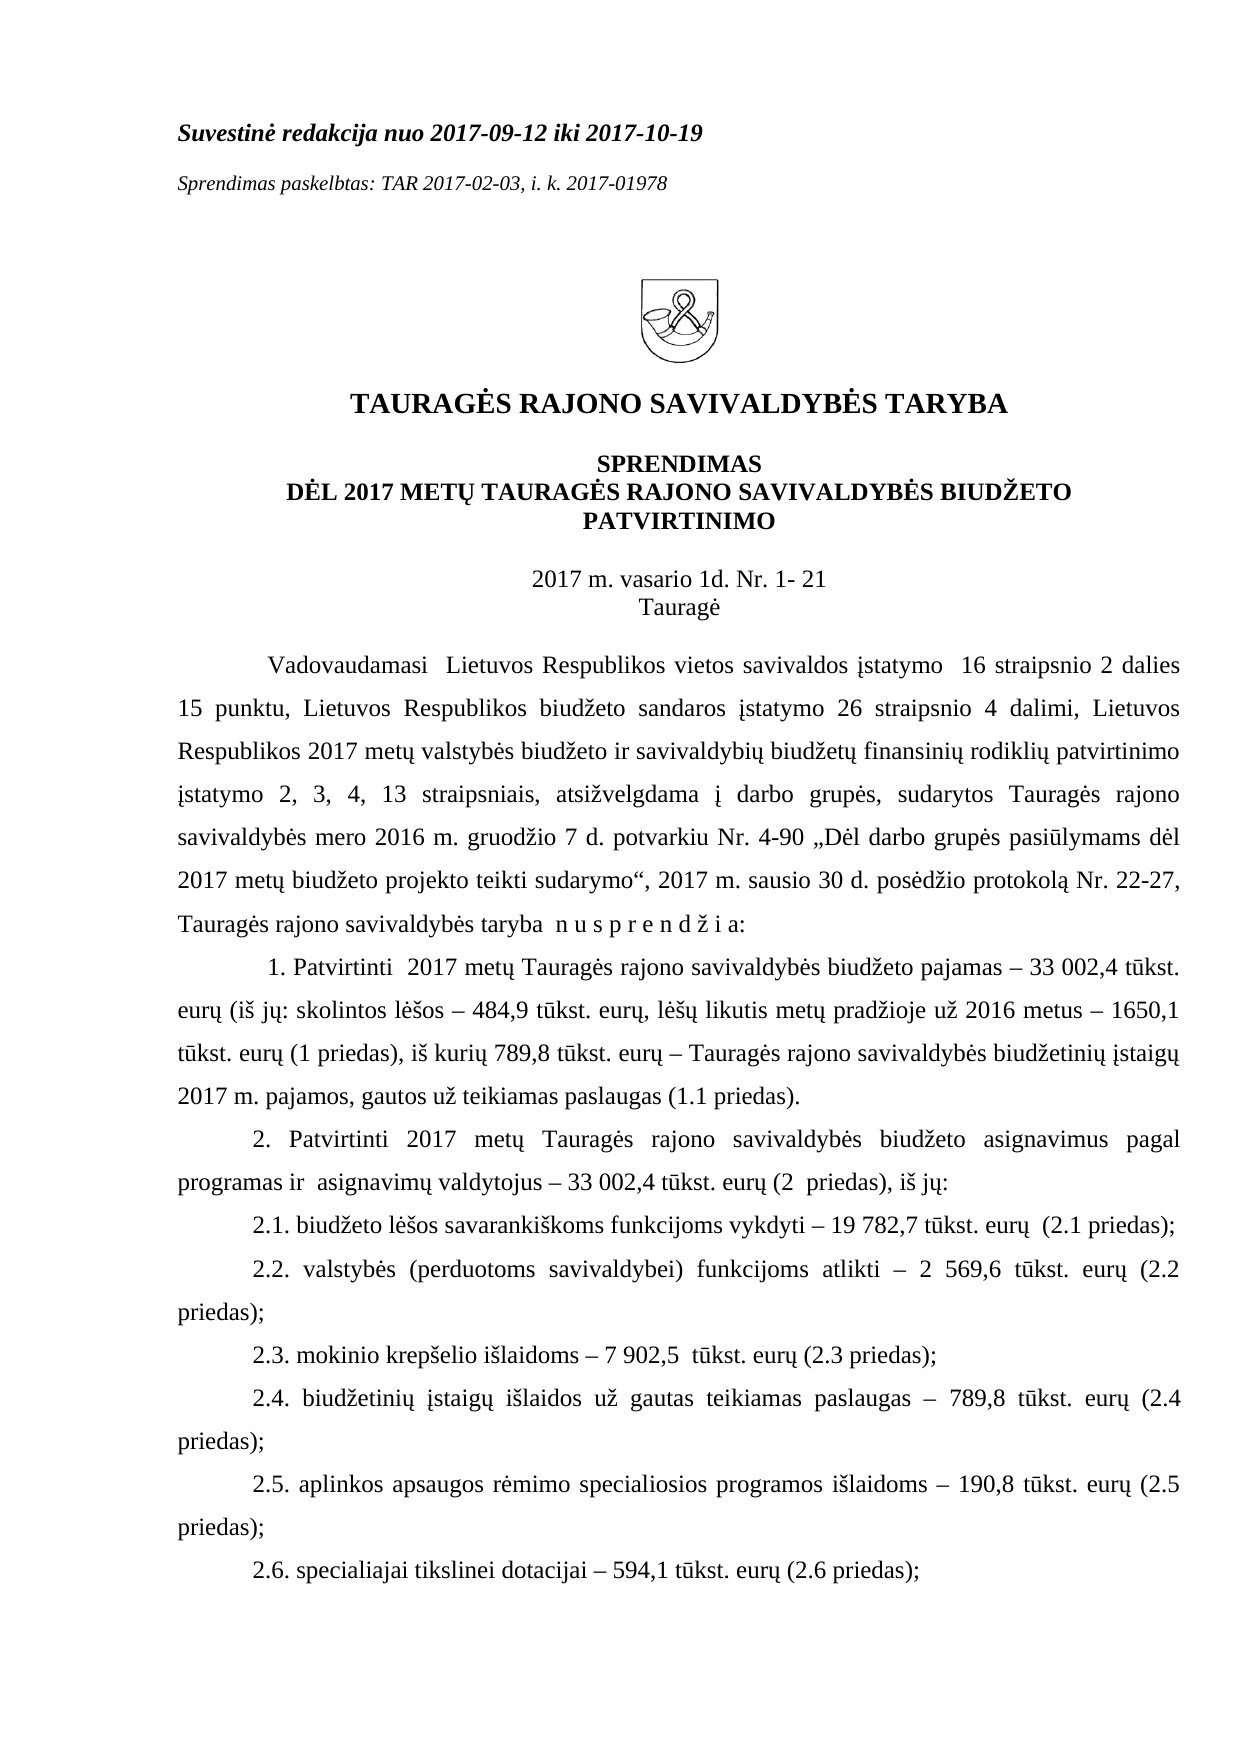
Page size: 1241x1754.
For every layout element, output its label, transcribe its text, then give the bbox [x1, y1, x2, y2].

text 2.5. aplinkos apsaugos rėmimo specialiosios programos išlaidoms – 190,8 tūkst. eurų (2.5 priedas); [177, 1469, 1181, 1541]
text Tauragė [177, 592, 1181, 621]
text PAtvirtinimo [177, 506, 1181, 535]
text 2017 m. vasario 1d. Nr. 1- 21 [177, 564, 1181, 592]
text Dėl 2017 metų Tauragės rajono savivaldybės biudžeto [177, 477, 1181, 506]
text sprendimas [177, 449, 1181, 477]
text 2.3. mokinio krepšelio išlaidoms – 7 902,5 tūkst. eurų (2.3 priedas); [177, 1340, 1181, 1369]
text 2.6. specialiajai tikslinei dotacijai – 594,1 tūkst. eurų (2.6 priedas); [177, 1556, 1181, 1584]
text Sprendimas paskelbtas: TAR 2017-02-03, i. k. 2017-01978 [177, 171, 1181, 195]
text 2. Patvirtinti 2017 metų Tauragės rajono savivaldybės biudžeto asignavimus pagal programas ir asignavimų valdytojus – 33 002,4 tūkst. eurų (2 priedas), iš jų: [177, 1124, 1181, 1196]
text TAURAGĖS RAJONO SAVIVALDYBĖS TARYBA [177, 386, 1181, 420]
text 2.1. biudžeto lėšos savarankiškoms funkcijoms vykdyti – 19 782,7 tūkst. eurų (2.1 priedas); [177, 1211, 1181, 1239]
text Vadovaudamasi Lietuvos Respublikos vietos savivaldos įstatymo 16 straipsnio 2 dalies 15 punktu, Lietuvos Respublikos biudžeto sandaros įstatymo 26 straipsnio 4 dalimi, Lietuvos Respublikos 2017 metų valstybės biudžeto ir savivaldybių biudžetų finansinių rodiklių patvirtinimo įstatymo 2, 3, 4, 13 straipsniais, atsižvelgdama į darbo grupės, sudarytos Tauragės rajono savivaldybės mero 2016 m. gruodžio 7 d. potvarkiu Nr. 4-90 „Dėl darbo grupės pasiūlymams dėl 2017 metų biudžeto projekto teikti sudarymo“, 2017 m. sausio 30 d. posėdžio protokolą Nr. 22-27, Tauragės rajono savivaldybės taryba n u s p r e n d ž i a: [177, 650, 1181, 937]
text 2.2. valstybės (perduotoms savivaldybei) funkcijoms atlikti – 2 569,6 tūkst. eurų (2.2 priedas); [177, 1254, 1181, 1326]
text 1. Patvirtinti 2017 metų Tauragės rajono savivaldybės biudžeto pajamas – 33 002,4 tūkst. eurų (iš jų: skolintos lėšos – 484,9 tūkst. eurų, lėšų likutis metų pradžioje už 2016 metus – 1650,1 tūkst. eurų (1 priedas), iš kurių 789,8 tūkst. eurų – Tauragės rajono savivaldybės biudžetinių įstaigų 2017 m. pajamos, gautos už teikiamas paslaugas (1.1 priedas). [177, 952, 1181, 1110]
text Suvestinė redakcija nuo 2017-09-12 iki 2017-10-19 [177, 118, 1181, 147]
text 2.4. biudžetinių įstaigų išlaidos už gautas teikiamas paslaugas – 789,8 tūkst. eurų (2.4 priedas); [177, 1383, 1181, 1455]
